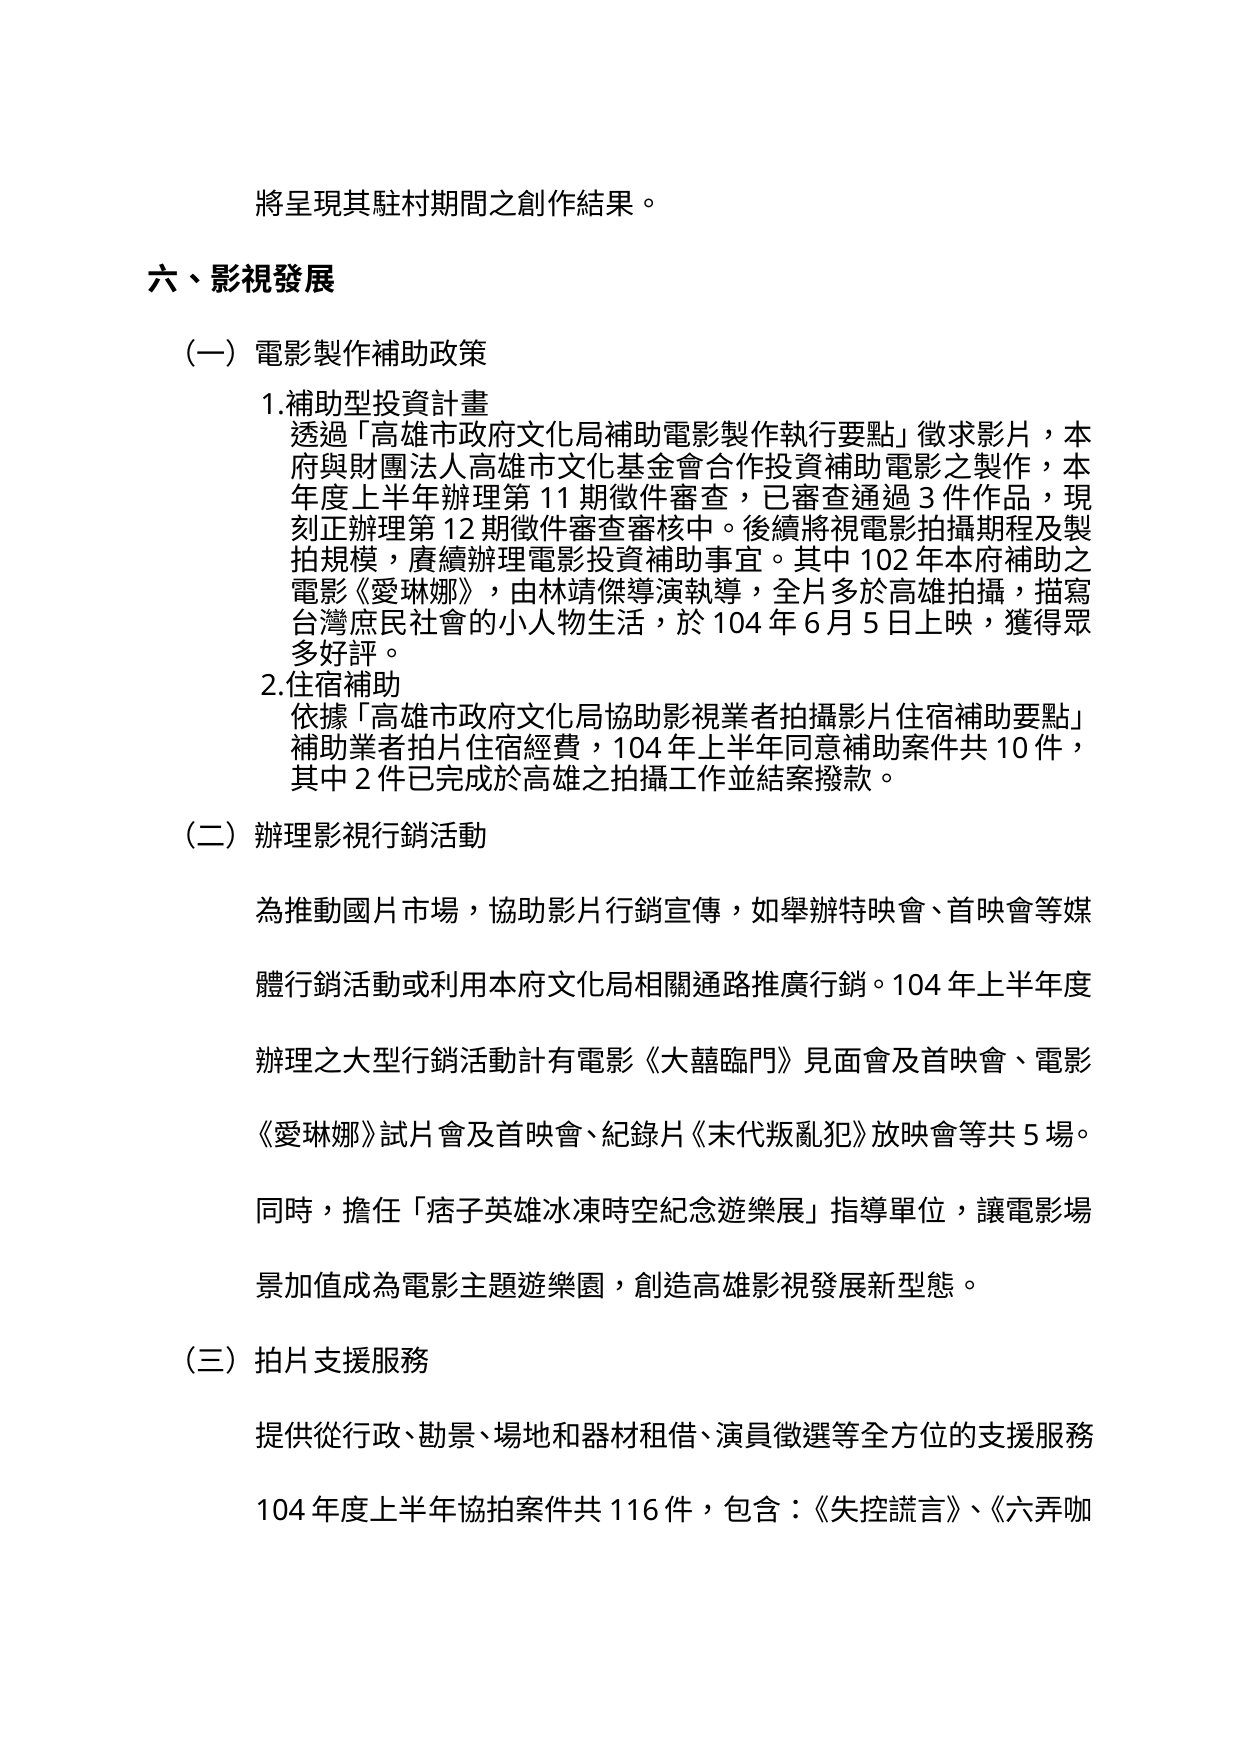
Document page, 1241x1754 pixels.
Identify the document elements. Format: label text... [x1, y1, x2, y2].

text （一）電影製作補助政策 [148, 314, 1092, 389]
text （二）辦理影視行銷活動 [148, 796, 1092, 871]
text 透過「高雄市政府文化局補助電影製作執行要點」徵求影片，本府與財團法人高雄市文化基金會合作投資補助電影之製作，本年度上半年辦理第11期徵件審查，已審查通過3件作品，現刻正辦理第12期徵件審查審核中。後續將視電影拍攝期程及製拍規模，賡續辦理電影投資補助事宜。其中102年本府補助之電影《愛琳娜》，由林靖傑導演執導，全片多於高雄拍攝，描寫台灣庶民社會的小人物生活，於104年6月5日上映，獲得眾多好評。 [290, 421, 1092, 671]
text 為推動國片市場，協助影片行銷宣傳，如舉辦特映會、首映會等媒體行銷活動或利用本府文化局相關通路推廣行銷。104年上半年度辦理之大型行銷活動計有電影《大囍臨門》見面會及首映會、電影《愛琳娜》試片會及首映會、紀錄片《末代叛亂犯》放映會等共5場。同時，擔任「痞子英雄冰凍時空紀念遊樂展」指導單位，讓電影場景加值成為電影主題遊樂園，創造高雄影視發展新型態。 [255, 871, 1092, 1321]
text （三）拍片支援服務 [148, 1321, 1092, 1396]
text 提供從行政、勘景、場地和器材租借、演員徵選等全方位的支援服務。104年度上半年協拍案件共116件，包含：《失控謊言》、《六弄咖啡館》、《金魚媽媽》、《OPEN OPEN》、《心靈時鐘》等電影16部；《一把青》、《春梅》、韓劇《女王之花》等電視劇8部；《台灣心動線》、《食尚玩家》、《玩客瘋高雄》等電視節目16部；《大港開唱》、《L'OREAL》、《黑松沙士-水舞篇》等廣告20支；《高雄山茶》等紀錄片2部；《風行草偃》、《高雄拍-妮雅的門》等短片22部；《中國文化大學廣告系/浪子》、《東方設計學院影視藝術系/軀殼》等學生畢業製作短片9部；《南面而歌-邱與樂-一夕成名》、《南面而歌-灰先生-一點點》等音樂MV16支；《飲料大作戰》、《早春兩輪時光》、《不離不棄》等微電影6部；其他宣傳影像1部。 [255, 1396, 1092, 1546]
text 六、影視發展 [148, 239, 1092, 314]
text 1.補助型投資計畫 [260, 389, 1092, 421]
text 2.住宿補助 [260, 671, 1092, 702]
text 駁二藝術進駐計畫透過官網及國際網路平台進行進駐者之徵選，自去年5月收件至今，已累積有近230組藝術家申請，目前已執行兩期，第一期自103年12月至104年2月止，公開徵件進駐藝術家有Michael Vincent Manalo(菲律賓)、Haena Cho(韓國)、紀紐約(台灣)；第二期自104年3月至7月止，公開徵件藝術家有Couch (團體，日本)、謝牧岐(台灣)、VacciNation(團體，烏克蘭)、Katarina Šoški及 Marija Strajni(團體，塞爾維亞)，並有「河流」策展計畫之駐地創作藝術家Sylvia Winkler與Stephan Köperl(團體，德國)、木村 崇人(日本)、鄭真敬(韓國)、徐永奇(韓國)、金美善(韓國)，第三期進駐者目前已陸續抵達，預計於10月在駁二展場將呈現其駐村期間之創作結果。 [255, 164, 1092, 239]
text 依據「高雄市政府文化局協助影視業者拍攝影片住宿補助要點」補助業者拍片住宿經費，104年上半年同意補助案件共10件，其中2件已完成於高雄之拍攝工作並結案撥款。 [290, 702, 1092, 796]
